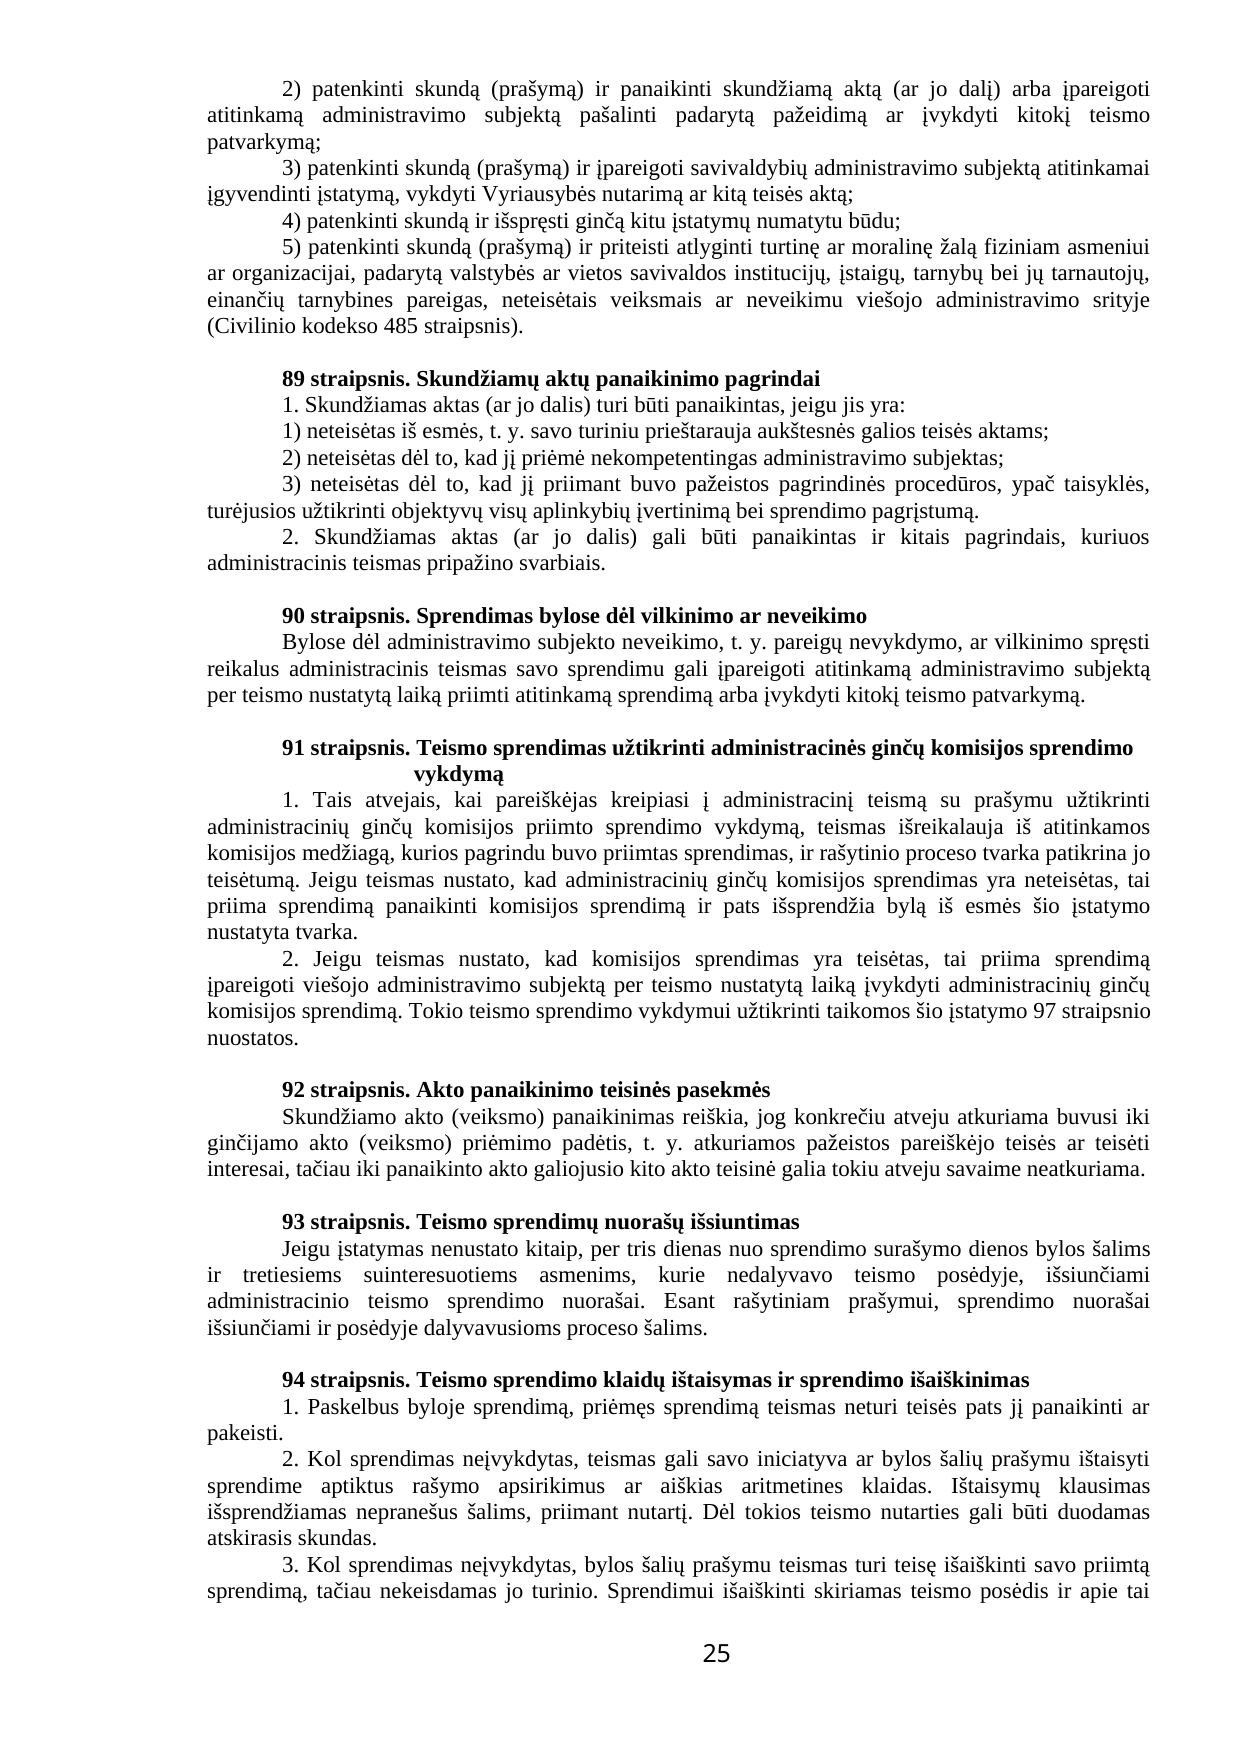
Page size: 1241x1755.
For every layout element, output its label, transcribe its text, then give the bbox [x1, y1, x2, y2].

text 3. Kol sprendimas neįvykdytas, bylos šalių prašymu teismas turi teisę išaiškinti savo priimtą sprendimą, tačiau nekeisdamas jo turinio. Sprendimui išaiškinti skiriamas teismo posėdis ir apie tai [207, 1551, 1152, 1603]
text 93 straipsnis. Teismo sprendimų nuorašų išsiuntimas [207, 1208, 1152, 1234]
text 91 straipsnis. Teismo sprendimas užtikrinti administracinės ginčų komisijos sprendimo [282, 734, 1152, 760]
text 2. Kol sprendimas neįvykdytas, teismas gali savo iniciatyva ar bylos šalių prašymu ištaisyti sprendime aptiktus rašymo apsirikimus ar aiškias aritmetines klaidas. Ištaisymų klausimas išsprendžiamas nepranešus šalims, priimant nutartį. Dėl tokios teismo nutarties gali būti duodamas atskirasis skundas. [207, 1445, 1152, 1551]
text 90 straipsnis. Sprendimas bylose dėl vilkinimo ar neveikimo [207, 602, 1152, 628]
text 92 straipsnis. Akto panaikinimo teisinės pasekmės [207, 1076, 1152, 1103]
text 94 straipsnis. Teismo sprendimo klaidų ištaisymas ir sprendimo išaiškinimas [207, 1366, 1152, 1393]
text 1. Tais atvejais, kai pareiškėjas kreipiasi į administracinį teismą su prašymu užtikrinti administracinių ginčų komisijos priimto sprendimo vykdymą, teismas išreikalauja iš atitinkamos komisijos medžiagą, kurios pagrindu buvo priimtas sprendimas, ir rašytinio proceso tvarka patikrina jo teisėtumą. Jeigu teismas nustato, kad administracinių ginčų komisijos sprendimas yra neteisėtas, tai priima sprendimą panaikinti komisijos sprendimą ir pats išsprendžia bylą iš esmės šio įstatymo nustatyta tvarka. [207, 787, 1152, 945]
text 2) neteisėtas dėl to, kad jį priėmė nekompetentingas administravimo subjektas; [207, 444, 1152, 470]
text 2) patenkinti skundą (prašymą) ir panaikinti skundžiamą aktą (ar jo dalį) arba įpareigoti atitinkamą administravimo subjektą pašalinti padarytą pažeidimą ar įvykdyti kitokį teismo patvarkymą; [207, 75, 1152, 154]
text Jeigu įstatymas nenustato kitaip, per tris dienas nuo sprendimo surašymo dienos bylos šalims ir tretiesiems suinteresuotiems asmenims, kurie nedalyvavo teismo posėdyje, išsiunčiami administracinio teismo sprendimo nuorašai. Esant rašytiniam prašymui, sprendimo nuorašai išsiunčiami ir posėdyje dalyvavusioms proceso šalims. [207, 1234, 1152, 1340]
text 2. Skundžiamas aktas (ar jo dalis) gali būti panaikintas ir kitais pagrindais, kuriuos administracinis teismas pripažino svarbiais. [207, 523, 1152, 576]
text 3) patenkinti skundą (prašymą) ir įpareigoti savivaldybių administravimo subjektą atitinkamai įgyvendinti įstatymą, vykdyti Vyriausybės nutarimą ar kitą teisės aktą; [207, 154, 1152, 207]
text vykdymą [413, 760, 1152, 787]
text 1. Skundžiamas aktas (ar jo dalis) turi būti panaikintas, jeigu jis yra: [207, 391, 1152, 418]
text 1. Paskelbus byloje sprendimą, priėmęs sprendimą teismas neturi teisės pats jį panaikinti ar pakeisti. [207, 1393, 1152, 1445]
text 89 straipsnis. Skundžiamų aktų panaikinimo pagrindai [207, 365, 1152, 391]
text Bylose dėl administravimo subjekto neveikimo, t. y. pareigų nevykdymo, ar vilkinimo spręsti reikalus administracinis teismas savo sprendimu gali įpareigoti atitinkamą administravimo subjektą per teismo nustatytą laiką priimti atitinkamą sprendimą arba įvykdyti kitokį teismo patvarkymą. [207, 628, 1152, 707]
text Skundžiamo akto (veiksmo) panaikinimas reiškia, jog konkrečiu atveju atkuriama buvusi iki ginčijamo akto (veiksmo) priėmimo padėtis, t. y. atkuriamos pažeistos pareiškėjo teisės ar teisėti interesai, tačiau iki panaikinto akto galiojusio kito akto teisinė galia tokiu atveju savaime neatkuriama. [207, 1103, 1152, 1182]
text 3) neteisėtas dėl to, kad jį priimant buvo pažeistos pagrindinės procedūros, ypač taisyklės, turėjusios užtikrinti objektyvų visų aplinkybių įvertinimą bei sprendimo pagrįstumą. [207, 470, 1152, 523]
text 2. Jeigu teismas nustato, kad komisijos sprendimas yra teisėtas, tai priima sprendimą įpareigoti viešojo administravimo subjektą per teismo nustatytą laiką įvykdyti administracinių ginčų komisijos sprendimą. Tokio teismo sprendimo vykdymui užtikrinti taikomos šio įstatymo 97 straipsnio nuostatos. [207, 945, 1152, 1050]
text 5) patenkinti skundą (prašymą) ir priteisti atlyginti turtinę ar moralinę žalą fiziniam asmeniui ar organizacijai, padarytą valstybės ar vietos savivaldos institucijų, įstaigų, tarnybų bei jų tarnautojų, einančių tarnybines pareigas, neteisėtais veiksmais ar neveikimu viešojo administravimo srityje (Civilinio kodekso 485 straipsnis). [207, 233, 1152, 338]
text 1) neteisėtas iš esmės, t. y. savo turiniu prieštarauja aukštesnės galios teisės aktams; [207, 418, 1152, 444]
text 4) patenkinti skundą ir išspręsti ginčą kitu įstatymų numatytu būdu; [207, 207, 1152, 233]
